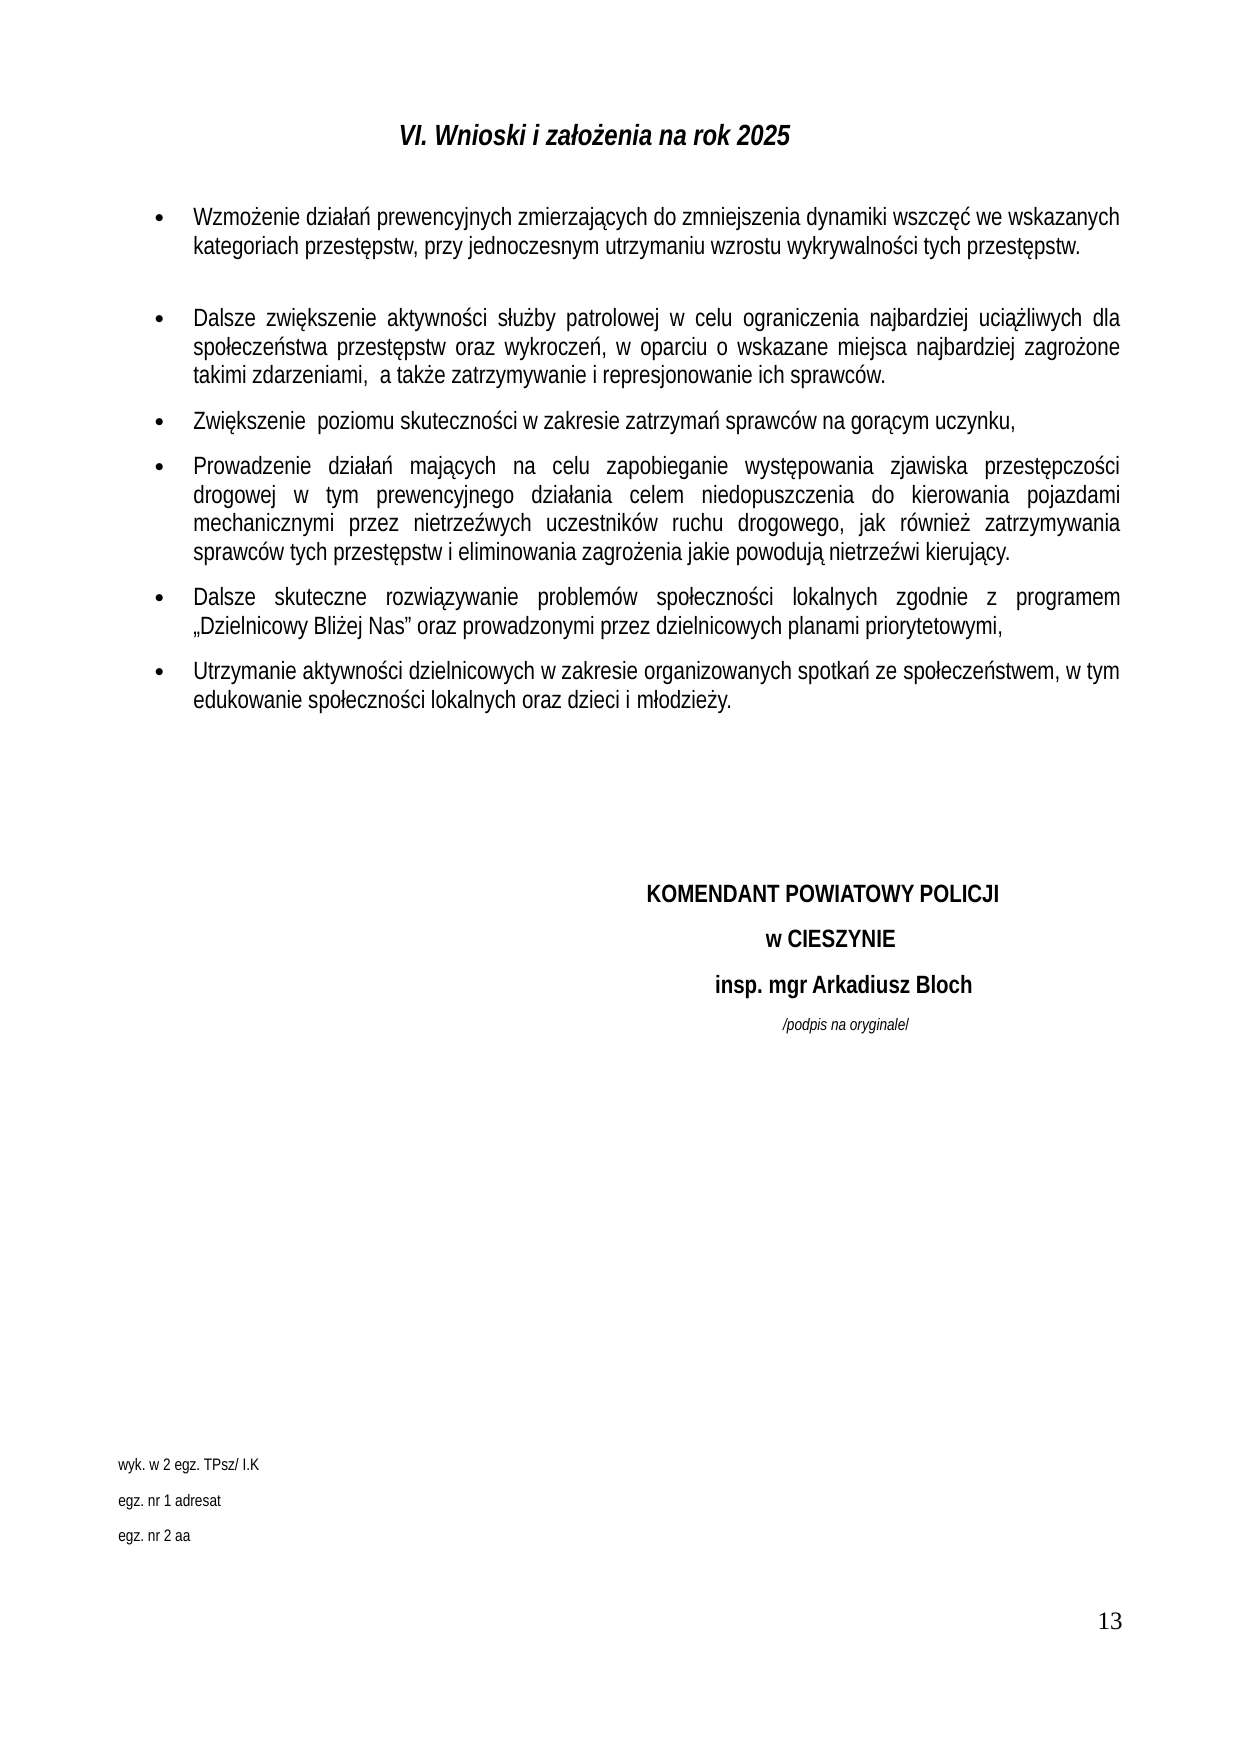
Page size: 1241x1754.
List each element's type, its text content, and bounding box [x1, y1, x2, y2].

text KOMENDANT POWIATOWY POLICJI [118, 879, 1122, 908]
text VI. Wnioski i założenia na rok 2025 [118, 118, 1122, 152]
list Dalsze skuteczne rozwiązywanie problemów społeczności lokalnych zgodnie z programem „Dzielnicowy Bliżej Nas” oraz prowadzonymi przez dzielnicowych planami priorytetowymi, [156, 582, 1122, 640]
text egz. nr 1 adresat [118, 1490, 1122, 1509]
list Wzmożenie działań prewencyjnych zmierzających do zmniejszenia dynamiki wszczęć we wskazanych kategoriach przestępstw, przy jednoczesnym utrzymaniu wzrostu wykrywalności tych przestępstw. [156, 202, 1122, 260]
text wyk. w 2 egz. TPsz/ I.K [118, 1454, 1122, 1474]
list Dalsze zwiększenie aktywności służby patrolowej w celu ograniczenia najbardziej uciążliwych dla społeczeństwa przestępstw oraz wykroczeń, w oparciu o wskazane miejsca najbardziej zagrożone takimi zdarzeniami, a także zatrzymywanie i represjonowanie ich sprawców. [156, 303, 1122, 389]
list Zwiększenie poziomu skuteczności w zakresie zatrzymań sprawców na gorącym uczynku, [156, 406, 1122, 434]
text w CIESZYNIE [118, 924, 1122, 953]
list Utrzymanie aktywności dzielnicowych w zakresie organizowanych spotkań ze społeczeństwem, w tym edukowanie społeczności lokalnych oraz dzieci i młodzieży. [156, 656, 1122, 714]
text egz. nr 2 aa [118, 1526, 1122, 1545]
text /podpis na oryginale/ [118, 1015, 1122, 1034]
list Prowadzenie działań mających na celu zapobieganie występowania zjawiska przestępczości drogowej w tym prewencyjnego działania celem niedopuszczenia do kierowania pojazdami mechanicznymi przez nietrzeźwych uczestników ruchu drogowego, jak również zatrzymywania sprawców tych przestępstw i eliminowania zagrożenia jakie powodują nietrzeźwi kierujący. [156, 451, 1122, 566]
text insp. mgr Arkadiusz Bloch [118, 969, 1122, 998]
